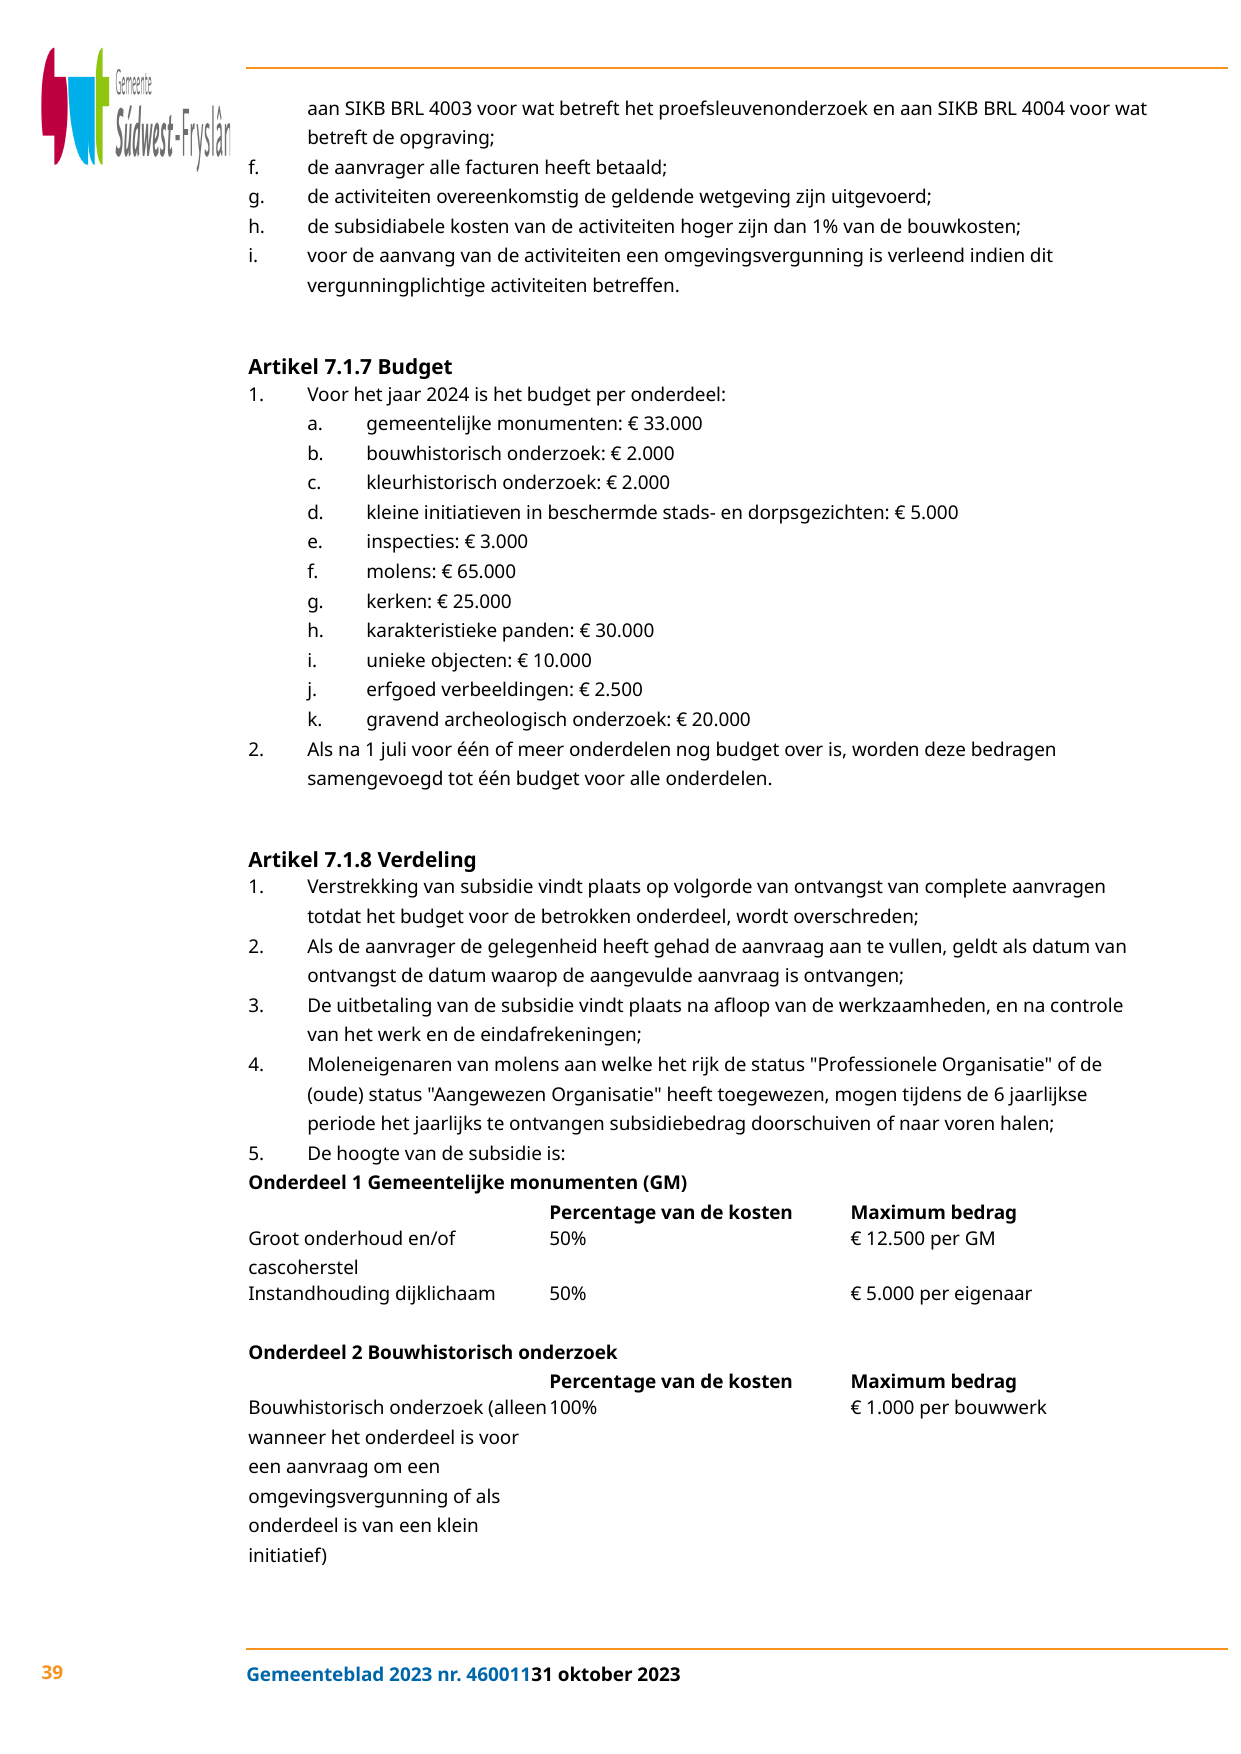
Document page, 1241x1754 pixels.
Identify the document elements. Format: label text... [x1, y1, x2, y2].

table_cell € 1.000 per bouwwerk [850, 1394, 1152, 1568]
list De uitbetaling van de subsidie vindt plaats na afloop van de werkzaamheden, en na controle van het werk en de eindafrekeningen; [248, 992, 1152, 1047]
list voor de aanvang van de activiteiten een omgevingsvergunning is verleend indien dit vergunningplichtige activiteiten betreffen. [248, 243, 1152, 298]
table_cell € 12.500 per GM [850, 1225, 1152, 1280]
table_header [248, 1369, 549, 1394]
list karakteristieke panden: € 30.000 [307, 617, 1152, 643]
list gemeentelijke monumenten: € 33.000 [307, 410, 1152, 436]
table_header Percentage van de kosten [549, 1369, 850, 1394]
table_cell Instandhouding dijklichaam [248, 1280, 549, 1306]
list Als na 1 juli voor één of meer onderdelen nog budget over is, worden deze bedragen samengevoegd tot één budget voor alle onderdelen. [248, 736, 1152, 791]
table_header [248, 1199, 549, 1225]
picture [41, 47, 231, 172]
list unieke objecten: € 10.000 [307, 647, 1152, 673]
list de subsidiabele kosten van de activiteiten hoger zijn dan 1% van de bouwkosten; [248, 213, 1152, 239]
table_header Maximum bedrag [850, 1199, 1152, 1225]
list De hoogte van de subsidie is: [248, 1140, 1152, 1166]
text Onderdeel 2 Bouwhistorisch onderzoek [248, 1339, 1152, 1364]
list inspecties: € 3.000 [307, 529, 1152, 554]
list de activiteiten overeenkomstig de geldende wetgeving zijn uitgevoerd; [248, 183, 1152, 209]
table_header Percentage van de kosten [549, 1199, 850, 1225]
table_header Maximum bedrag [850, 1369, 1152, 1394]
list Als de aanvrager de gelegenheid heeft gehad de aanvraag aan te vullen, geldt als datum van ontvangst de datum waarop de aangevulde aanvraag is ontvangen; [248, 933, 1152, 988]
table_cell € 5.000 per eigenaar [850, 1280, 1152, 1306]
list kerken: € 25.000 [307, 588, 1152, 613]
list molens: € 65.000 [307, 558, 1152, 584]
list de aanvrager alle facturen heeft betaald; [248, 154, 1152, 180]
list kleurhistorisch onderzoek: € 2.000 [307, 469, 1152, 495]
list Verstrekking van subsidie vindt plaats op volgorde van ontvangst van complete aanvragen totdat het budget voor de betrokken onderdeel, wordt overschreden; [248, 874, 1152, 929]
text Onderdeel 1 Gemeentelijke monumenten (GM) [248, 1169, 1152, 1195]
list bouwhistorisch onderzoek: € 2.000 [307, 440, 1152, 466]
table_cell 50% [549, 1280, 850, 1306]
list Voor het jaar 2024 is het budget per onderdeel: [248, 381, 1152, 406]
table_cell 50% [549, 1225, 850, 1280]
list aan SIKB BRL 4003 voor wat betreft het proefsleuvenonderzoek en aan SIKB BRL 4004 voor wat betreft de opgraving; [248, 95, 1152, 150]
text Artikel 7.1.8 Verdeling [248, 845, 1152, 874]
list gravend archeologisch onderzoek: € 20.000 [307, 706, 1152, 732]
list erfgoed verbeeldingen: € 2.500 [307, 677, 1152, 702]
list Moleneigenaren van molens aan welke het rijk de status "Professionele Organisatie" of de (oude) status "Aangewezen Organisatie" heeft toegewezen, mogen tijdens de 6 jaarlijkse periode het jaarlijks te ontvangen subsidiebedrag doorschuiven of naar voren halen; [248, 1051, 1152, 1136]
table_cell Bouwhistorisch onderzoek (alleen wanneer het onderdeel is voor een aanvraag om een omgevingsvergunning of als onderdeel is van een klein initiatief) [248, 1394, 549, 1568]
table_cell Groot onderhoud en/of cascoherstel [248, 1225, 549, 1280]
text Artikel 7.1.7 Budget [248, 352, 1152, 381]
table_cell 100% [549, 1394, 850, 1568]
list kleine initiatieven in beschermde stads- en dorpsgezichten: € 5.000 [307, 499, 1152, 525]
